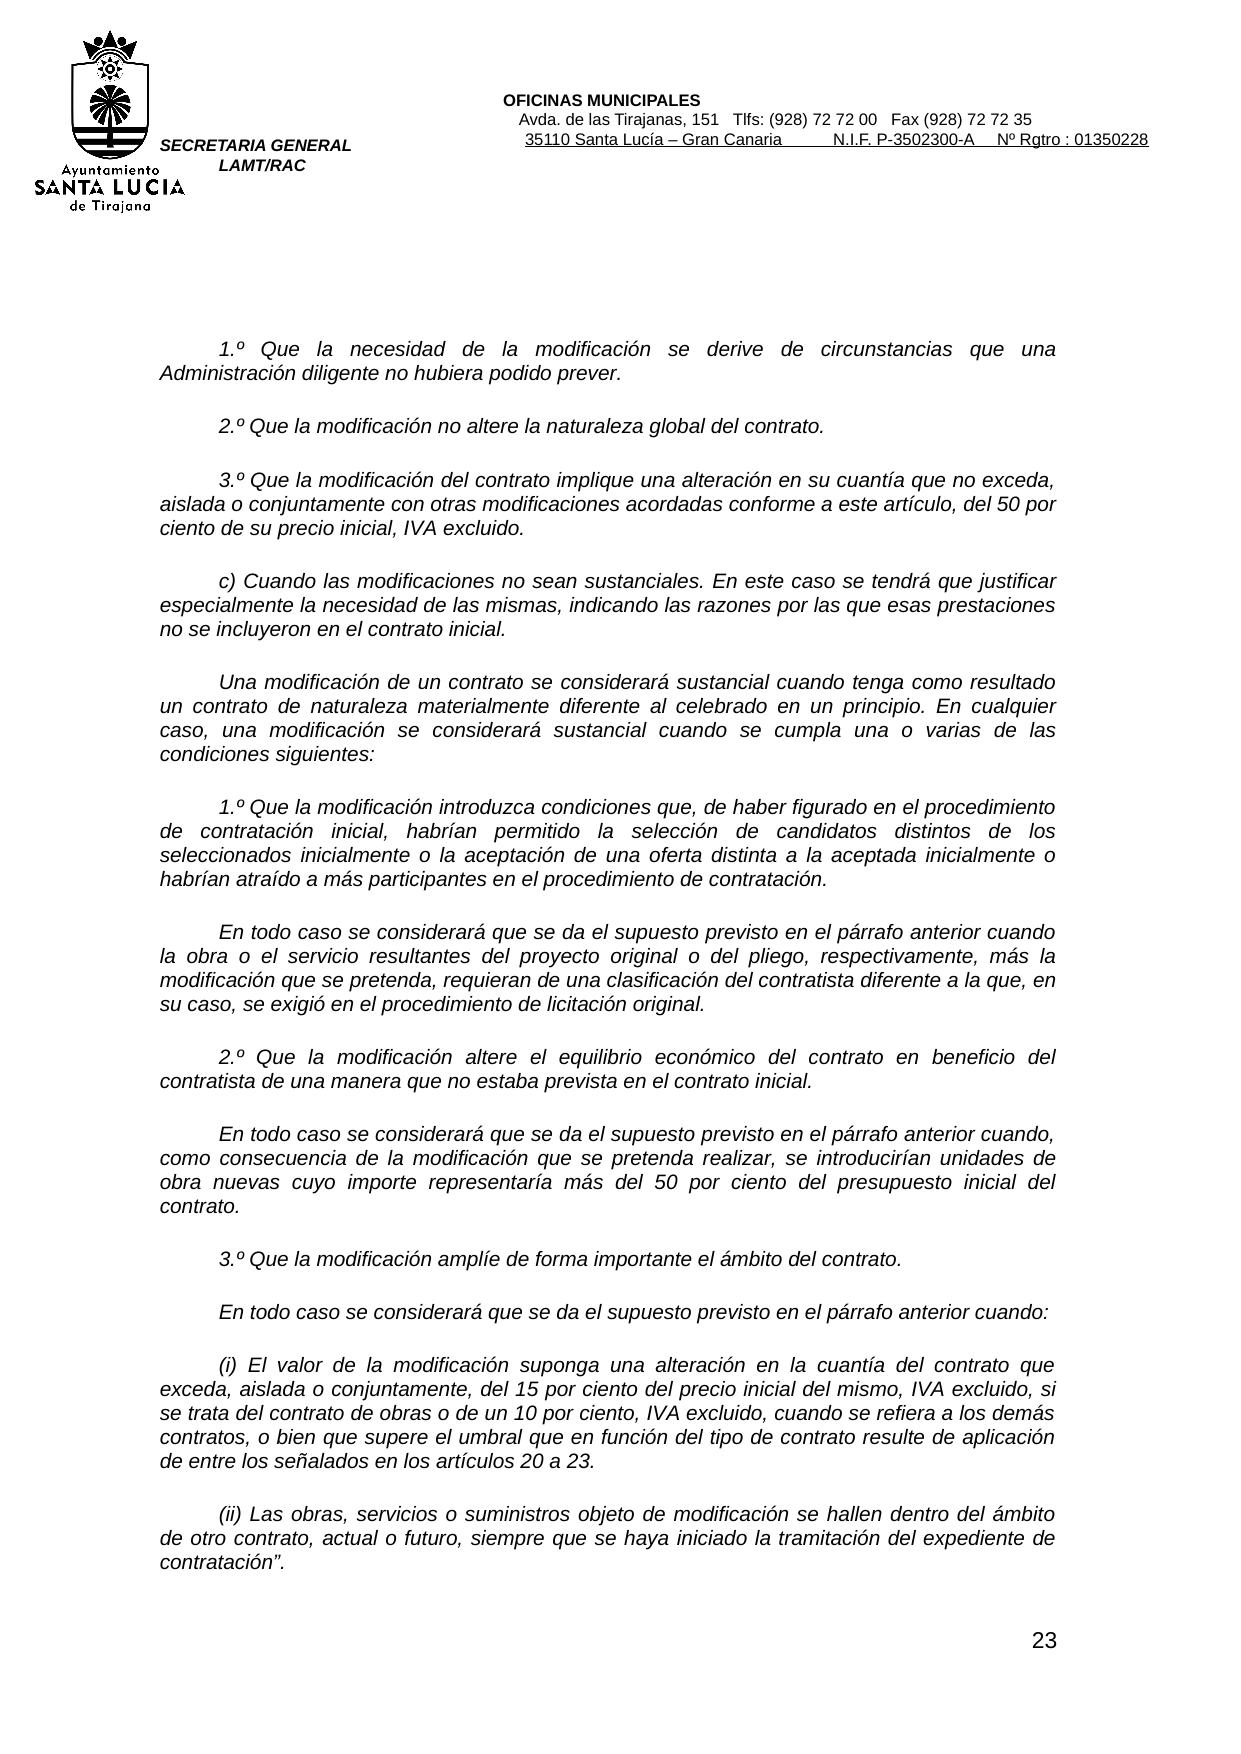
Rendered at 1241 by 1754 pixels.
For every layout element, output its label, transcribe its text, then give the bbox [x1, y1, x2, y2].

text c) Cuando las modificaciones no sean sustanciales. En este caso se tendrá que justificar especialmente la necesidad de las mismas, indicando las razones por las que esas prestaciones no se incluyeron en el contrato inicial. [159, 568, 1057, 640]
text En todo caso se considerará que se da el supuesto previsto en el párrafo anterior cuando la obra o el servicio resultantes del proyecto original o del pliego, respectivamente, más la modificación que se pretenda, requieran de una clasificación del contratista diferente a la que, en su caso, se exigió en el procedimiento de licitación original. [159, 919, 1057, 1015]
text 1.º Que la modificación introduzca condiciones que, de haber figurado en el procedimiento de contratación inicial, habrían permitido la selección de candidatos distintos de los seleccionados inicialmente o la aceptación de una oferta distinta a la aceptada inicialmente o habrían atraído a más participantes en el procedimiento de contratación. [159, 794, 1057, 890]
picture [6, 0, 213, 239]
text (i) El valor de la modificación suponga una alteración en la cuantía del contrato que exceda, aislada o conjuntamente, del 15 por ciento del precio inicial del mismo, IVA excluido, si se trata del contrato de obras o de un 10 por ciento, IVA excluido, cuando se refiera a los demás contratos, o bien que supere el umbral que en función del tipo de contrato resulte de aplicación de entre los señalados en los artículos 20 a 23. [159, 1353, 1057, 1473]
text 3.º Que la modificación del contrato implique una alteración en su cuantía que no exceda, aislada o conjuntamente con otras modificaciones acordadas conforme a este artículo, del 50 por ciento de su precio inicial, IVA excluido. [159, 467, 1057, 539]
text 2.º Que la modificación no altere la naturaleza global del contrato. [159, 414, 1057, 438]
text 1.º Que la necesidad de la modificación se derive de circunstancias que una Administración diligente no hubiera podido prever. [159, 337, 1057, 385]
text 2.º Que la modificación altere el equilibrio económico del contrato en beneficio del contratista de una manera que no estaba prevista en el contrato inicial. [159, 1044, 1057, 1092]
text En todo caso se considerará que se da el supuesto previsto en el párrafo anterior cuando, como consecuencia de la modificación que se pretenda realizar, se introducirían unidades de obra nuevas cuyo importe representaría más del 50 por ciento del presupuesto inicial del contrato. [159, 1122, 1057, 1217]
text (ii) Las obras, servicios o suministros objeto de modificación se hallen dentro del ámbito de otro contrato, actual o futuro, siempre que se haya iniciado la tramitación del expediente de contratación”. [159, 1502, 1057, 1574]
text 3.º Que la modificación amplíe de forma importante el ámbito del contrato. [159, 1247, 1057, 1271]
text En todo caso se considerará que se da el supuesto previsto en el párrafo anterior cuando: [159, 1300, 1057, 1324]
text Una modificación de un contrato se considerará sustancial cuando tenga como resultado un contrato de naturaleza materialmente diferente al celebrado en un principio. En cualquier caso, una modificación se considerará sustancial cuando se cumpla una o varias de las condiciones siguientes: [159, 669, 1057, 765]
